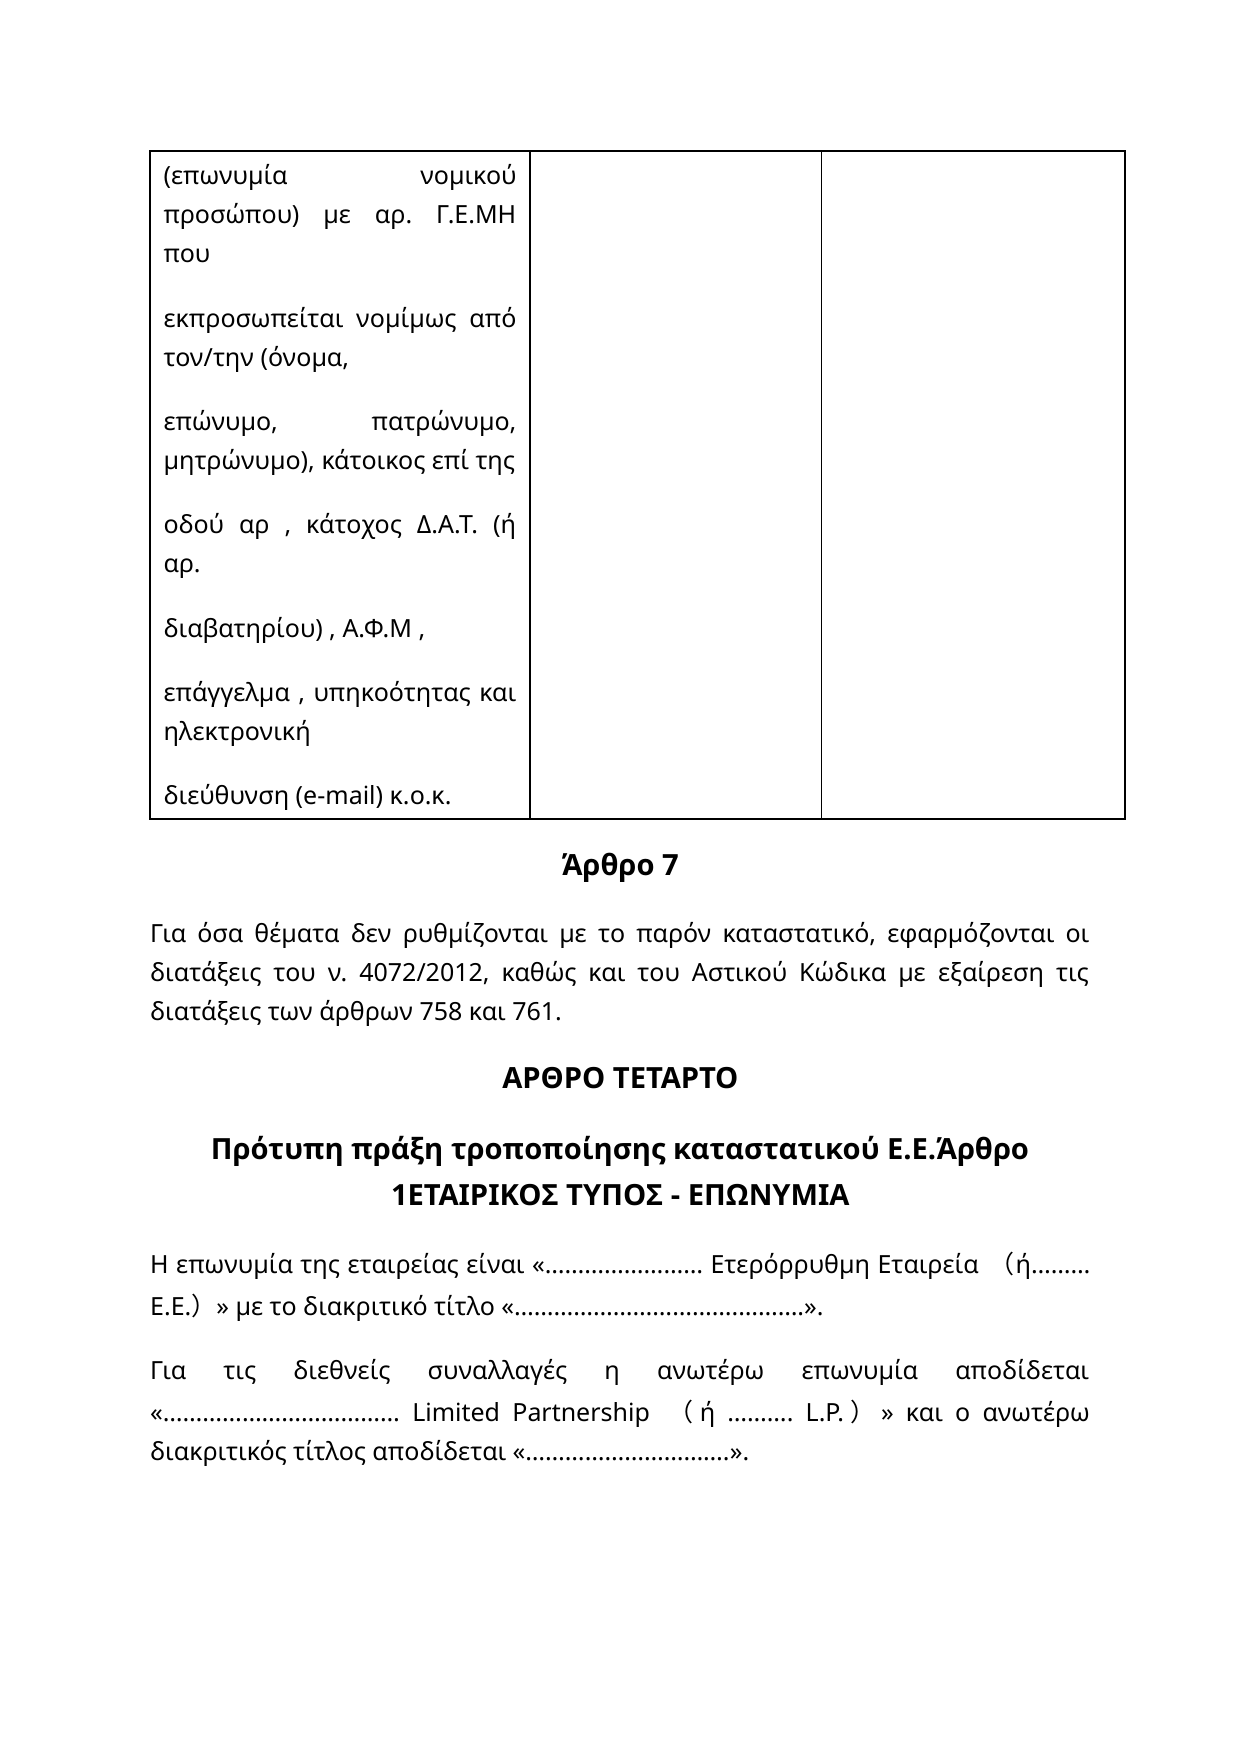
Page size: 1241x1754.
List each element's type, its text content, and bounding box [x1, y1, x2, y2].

text Η επωνυμία της εταιρείας είναι «…………………… Ετερόρρυθμη Εταιρεία （ή……… Ε.Ε.）» με το διακριτικό τίτλο «…………………………….……….». [150, 1245, 1090, 1323]
table_cell [822, 152, 1124, 818]
text Για τις διεθνείς συναλλαγές η ανωτέρω επωνυμία αποδίδεται «……………………………… Limited Partnership （ή ………. L.P.）» και ο ανωτέρω διακριτικός τίτλος αποδίδεται «………………………….». [150, 1353, 1090, 1468]
table_cell (επωνυμία νομικού προσώπου) με αρ. Γ.Ε.ΜΗ που εκπροσωπείται νομίμως από τον/την (όνομα, επώνυμο, πατρώνυμο, μητρώνυμο), κάτοικος επί της οδού αρ , κάτοχος Δ.Α.Τ. (ή αρ. διαβατηρίου) , Α.Φ.Μ , επάγγελμα , υπηκοότητας και ηλεκτρονική διεύθυνση (e-mail) κ.ο.κ. [151, 152, 529, 818]
subtitle Πρότυπη πράξη τροποποίησης καταστατικού Ε.Ε.Άρθρο 1ΕΤΑΙΡΙΚΟΣ ΤΥΠΟΣ - ΕΠΩΝΥΜΙΑ [150, 1128, 1090, 1214]
table_cell [531, 152, 821, 818]
subtitle Άρθρο 7 [150, 845, 1090, 884]
text Για όσα θέματα δεν ρυθμίζονται με το παρόν καταστατικό, εφαρμόζονται οι διατάξεις του ν. 4072/2012, καθώς και του Αστικού Κώδικα με εξαίρεση τις διατάξεις των άρθρων 758 και 761. [150, 915, 1090, 1028]
subtitle ΑΡΘΡΟ ΤΕΤΑΡΤΟ [150, 1058, 1090, 1097]
